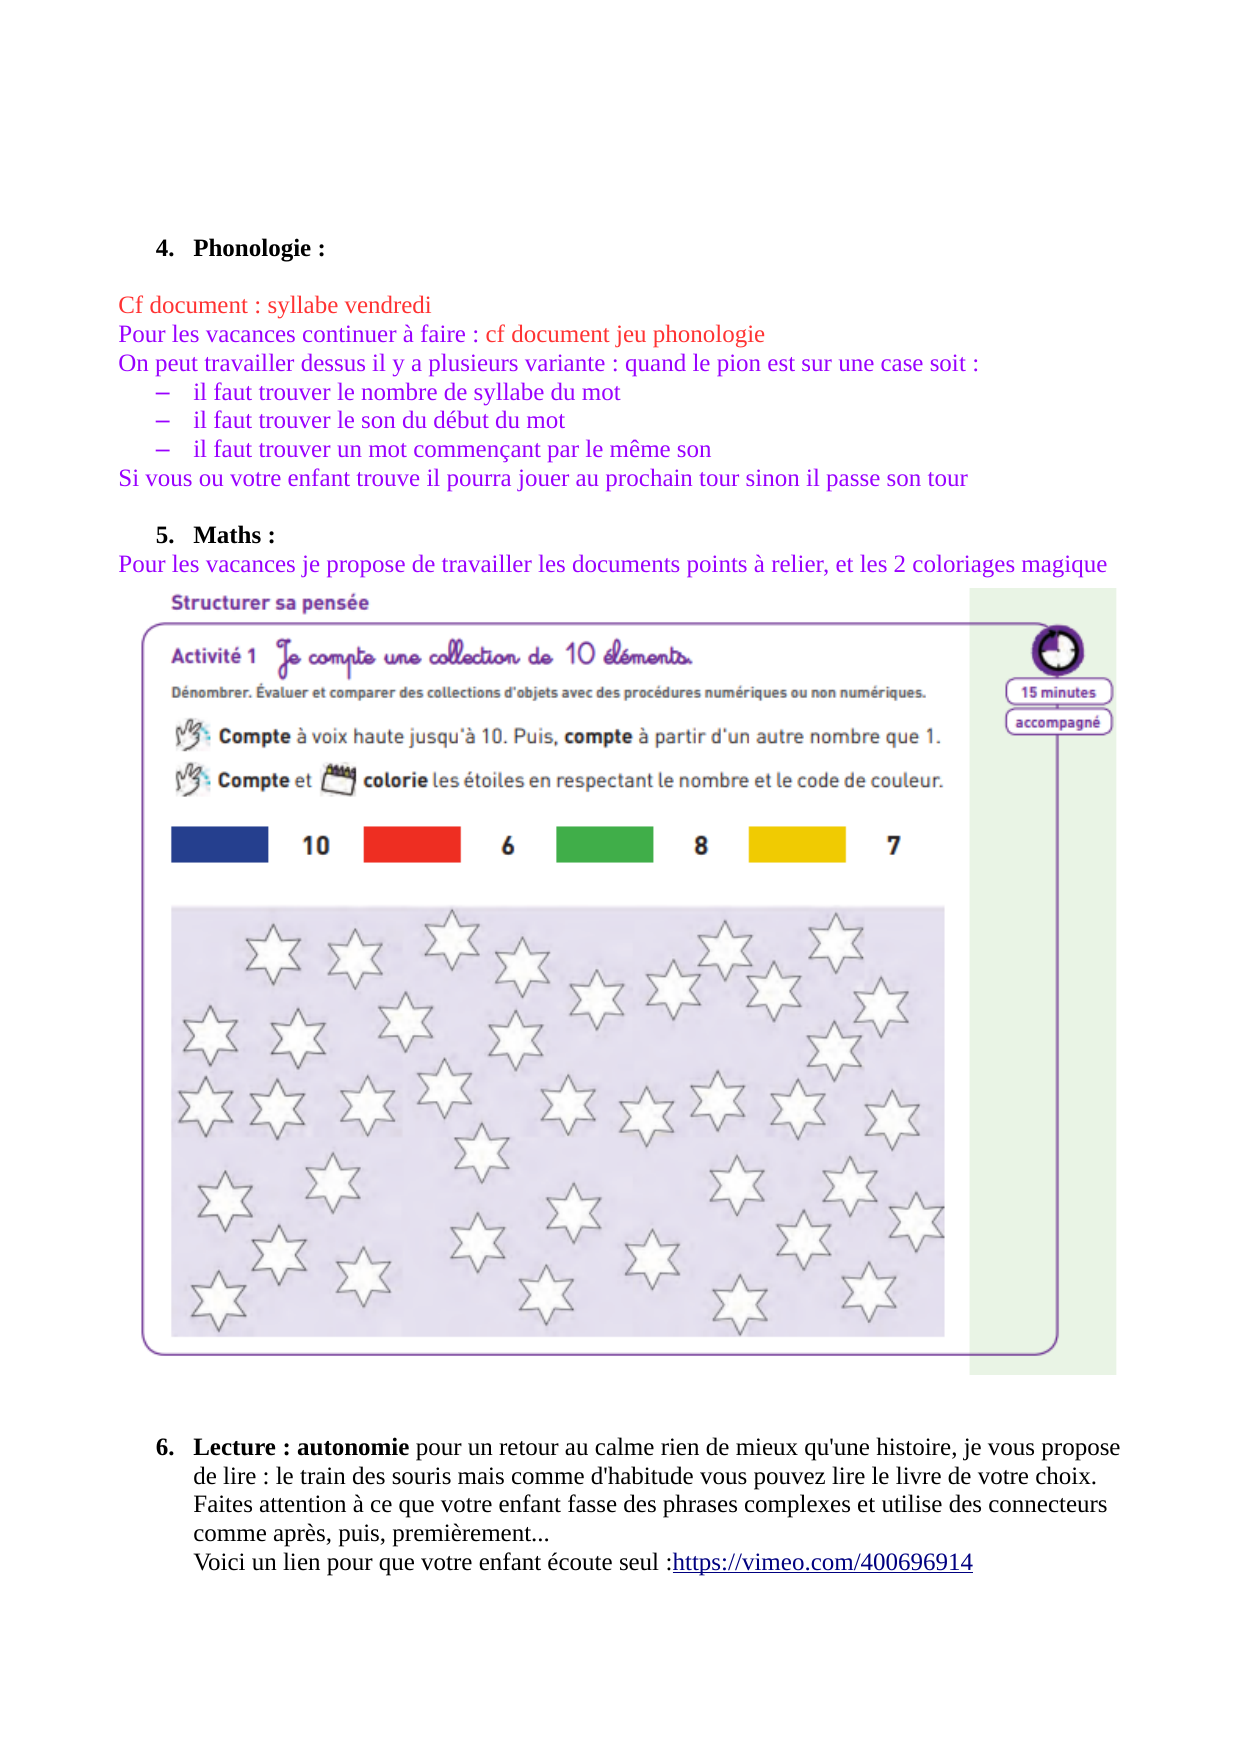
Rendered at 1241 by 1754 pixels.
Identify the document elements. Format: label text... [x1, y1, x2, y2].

list Phonologie : [156, 233, 1122, 262]
list il faut trouver le nombre de syllabe du mot [156, 377, 1122, 406]
list Lecture : autonomie pour un retour au calme rien de mieux qu'une histoire, je vous propose de lire : le train des souris mais comme d'habitude vous pouvez lire le livre de votre choix. Faites attention à ce que votre enfant fasse des phrases complexes et utilise des connecteurs comme après, puis, premièrement... [156, 1432, 1122, 1547]
list Maths : [156, 521, 1122, 549]
text Cf document : syllabe vendredi [118, 291, 1122, 319]
text On peut travailler dessus il y a plusieurs variante : quand le pion est sur une case soit : [118, 348, 1122, 377]
text Si vous ou votre enfant trouve il pourra jouer au prochain tour sinon il passe son tour [118, 463, 1122, 492]
text Pour les vacances continuer à faire : cf document jeu phonologie [118, 319, 1122, 348]
text Pour les vacances je propose de travailler les documents points à relier, et les 2 coloriages magique [118, 549, 1122, 578]
list il faut trouver un mot commençant par le même son [156, 434, 1122, 463]
list il faut trouver le son du début du mot [156, 406, 1122, 434]
list Voici un lien pour que votre enfant écoute seul :https://vimeo.com/400696914 [156, 1547, 1122, 1576]
